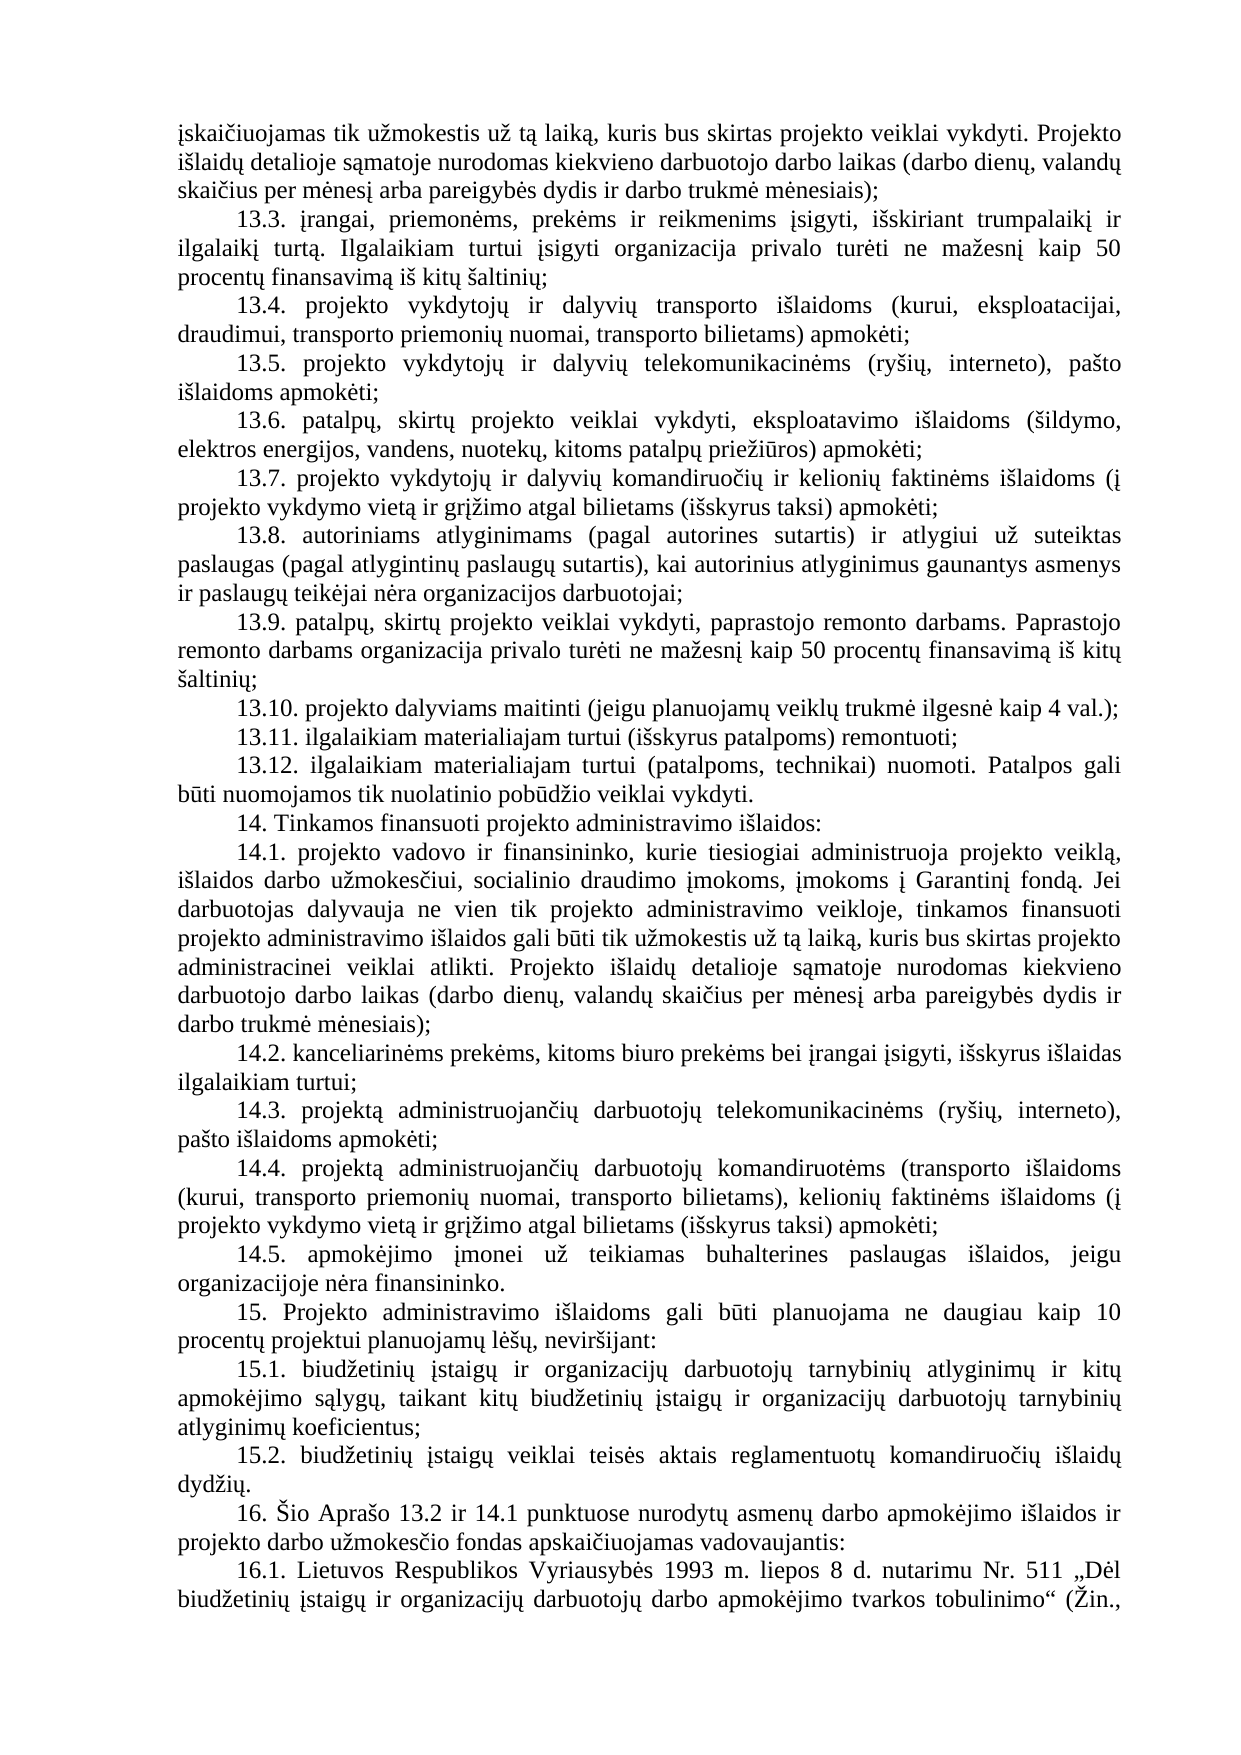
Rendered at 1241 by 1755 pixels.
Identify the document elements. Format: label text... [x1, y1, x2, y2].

text 13.6. patalpų, skirtų projekto veiklai vykdyti, eksploatavimo išlaidoms (šildymo, elektros energijos, vandens, nuotekų, kitoms patalpų priežiūros) apmokėti; [177, 406, 1122, 463]
text 14.5. apmokėjimo įmonei už teikiamas buhalterines paslaugas išlaidos, jeigu organizacijoje nėra finansininko. [177, 1239, 1122, 1297]
text 13.5. projekto vykdytojų ir dalyvių telekomunikacinėms (ryšių, interneto), pašto išlaidoms apmokėti; [177, 348, 1122, 406]
text 14.1. projekto vadovo ir finansininko, kurie tiesiogiai administruoja projekto veiklą, išlaidos darbo užmokesčiui, socialinio draudimo įmokoms, įmokoms į Garantinį fondą. Jei darbuotojas dalyvauja ne vien tik projekto administravimo veikloje, tinkamos finansuoti projekto administravimo išlaidos gali būti tik užmokestis už tą laiką, kuris bus skirtas projekto administracinei veiklai atlikti. Projekto išlaidų detalioje sąmatoje nurodomas kiekvieno darbuotojo darbo laikas (darbo dienų, valandų skaičius per mėnesį arba pareigybės dydis ir darbo trukmė mėnesiais); [177, 837, 1122, 1038]
text 13.4. projekto vykdytojų ir dalyvių transporto išlaidoms (kurui, eksploatacijai, draudimui, transporto priemonių nuomai, transporto bilietams) apmokėti; [177, 291, 1122, 348]
text įskaičiuojamas tik užmokestis už tą laiką, kuris bus skirtas projekto veiklai vykdyti. Projekto išlaidų detalioje sąmatoje nurodomas kiekvieno darbuotojo darbo laikas (darbo dienų, valandų skaičius per mėnesį arba pareigybės dydis ir darbo trukmė mėnesiais); [177, 118, 1122, 204]
text 14.2. kanceliarinėms prekėms, kitoms biuro prekėms bei įrangai įsigyti, išskyrus išlaidas ilgalaikiam turtui; [177, 1038, 1122, 1096]
text 15.1. biudžetinių įstaigų ir organizacijų darbuotojų tarnybinių atlyginimų ir kitų apmokėjimo sąlygų, taikant kitų biudžetinių įstaigų ir organizacijų darbuotojų tarnybinių atlyginimų koeficientus; [177, 1354, 1122, 1441]
text 15. Projekto administravimo išlaidoms gali būti planuojama ne daugiau kaip 10 procentų projektui planuojamų lėšų, neviršijant: [177, 1297, 1122, 1354]
text 13.8. autoriniams atlyginimams (pagal autorines sutartis) ir atlygiui už suteiktas paslaugas (pagal atlygintinų paslaugų sutartis), kai autorinius atlyginimus gaunantys asmenys ir paslaugų teikėjai nėra organizacijos darbuotojai; [177, 521, 1122, 607]
text 15.2. biudžetinių įstaigų veiklai teisės aktais reglamentuotų komandiruočių išlaidų dydžių. [177, 1441, 1122, 1498]
text 13.10. projekto dalyviams maitinti (jeigu planuojamų veiklų trukmė ilgesnė kaip 4 val.); [177, 693, 1122, 722]
text 16.1. Lietuvos Respublikos Vyriausybės 1993 m. liepos 8 d. nutarimu Nr. 511 „Dėl biudžetinių įstaigų ir organizacijų darbuotojų darbo apmokėjimo tvarkos tobulinimo“ (Žin., [177, 1556, 1122, 1613]
text 14. Tinkamos finansuoti projekto administravimo išlaidos: [177, 808, 1122, 837]
text 13.11. ilgalaikiam materialiajam turtui (išskyrus patalpoms) remontuoti; [177, 722, 1122, 751]
text 13.7. projekto vykdytojų ir dalyvių komandiruočių ir kelionių faktinėms išlaidoms (į projekto vykdymo vietą ir grįžimo atgal bilietams (išskyrus taksi) apmokėti; [177, 463, 1122, 521]
text 16. Šio Aprašo 13.2 ir 14.1 punktuose nurodytų asmenų darbo apmokėjimo išlaidos ir projekto darbo užmokesčio fondas apskaičiuojamas vadovaujantis: [177, 1498, 1122, 1556]
text 14.3. projektą administruojančių darbuotojų telekomunikacinėms (ryšių, interneto), pašto išlaidoms apmokėti; [177, 1096, 1122, 1153]
text 13.12. ilgalaikiam materialiajam turtui (patalpoms, technikai) nuomoti. Patalpos gali būti nuomojamos tik nuolatinio pobūdžio veiklai vykdyti. [177, 751, 1122, 808]
text 13.9. patalpų, skirtų projekto veiklai vykdyti, paprastojo remonto darbams. Paprastojo remonto darbams organizacija privalo turėti ne mažesnį kaip 50 procentų finansavimą iš kitų šaltinių; [177, 607, 1122, 693]
text 14.4. projektą administruojančių darbuotojų komandiruotėms (transporto išlaidoms (kurui, transporto priemonių nuomai, transporto bilietams), kelionių faktinėms išlaidoms (į projekto vykdymo vietą ir grįžimo atgal bilietams (išskyrus taksi) apmokėti; [177, 1153, 1122, 1239]
text 13.3. įrangai, priemonėms, prekėms ir reikmenims įsigyti, išskiriant trumpalaikį ir ilgalaikį turtą. Ilgalaikiam turtui įsigyti organizacija privalo turėti ne mažesnį kaip 50 procentų finansavimą iš kitų šaltinių; [177, 204, 1122, 291]
